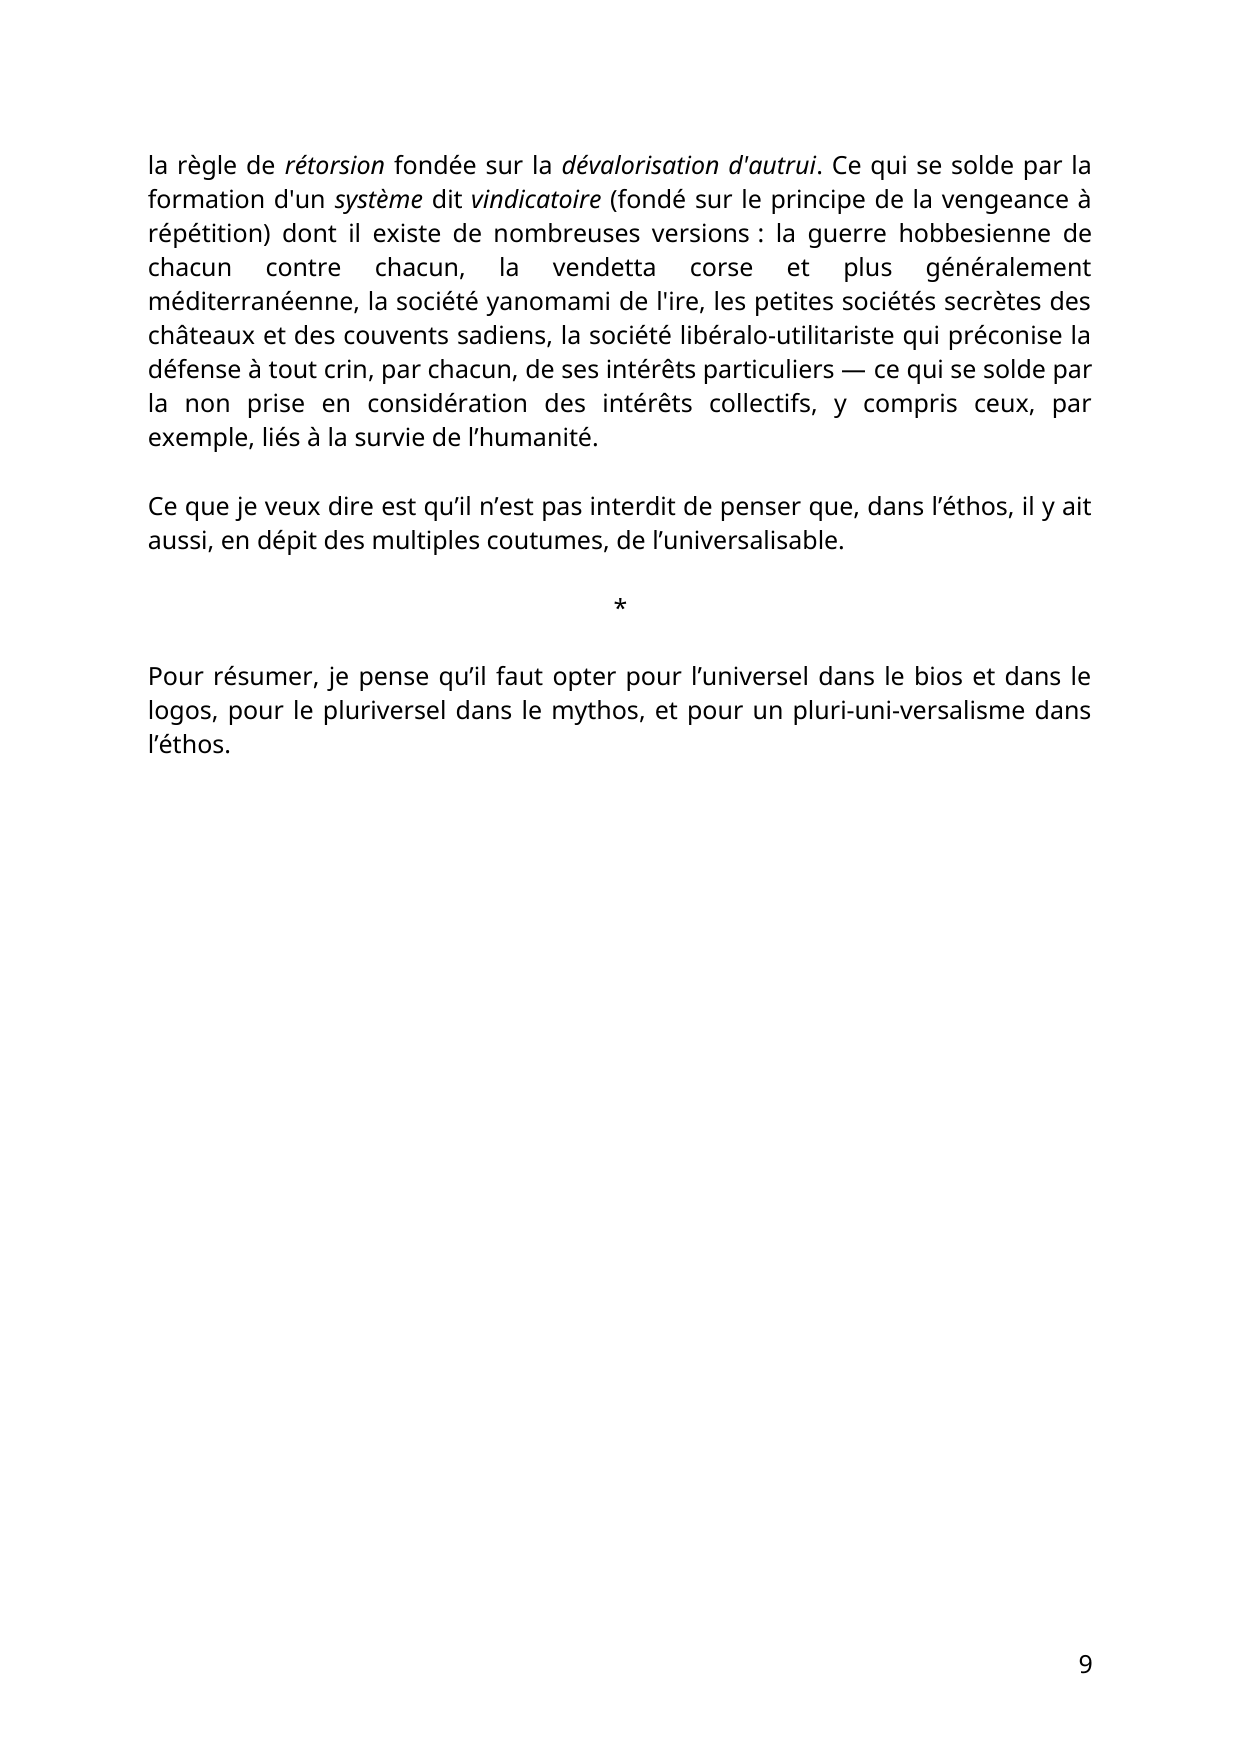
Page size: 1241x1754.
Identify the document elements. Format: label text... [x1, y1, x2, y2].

text * [148, 590, 1093, 624]
text la règle de rétorsion fondée sur la dévalorisation d'autrui. Ce qui se solde par la formation d'un système dit vindicatoire (fondé sur le principe de la vengeance à répétition) dont il existe de nombreuses versions : la guerre hobbesienne de chacun contre chacun, la vendetta corse et plus généralement méditerranéenne, la société yanomami de l'ire, les petites sociétés secrètes des châteaux et des couvents sadiens, la société libéralo-utilitariste qui préconise la défense à tout crin, par chacun, de ses intérêts particuliers — ce qui se solde par la non prise en considération des intérêts collectifs, y compris ceux, par exemple, liés à la survie de l’humanité. [148, 148, 1093, 454]
text Ce que je veux dire est qu’il n’est pas interdit de penser que, dans l’éthos, il y ait aussi, en dépit des multiples coutumes, de l’universalisable. [148, 488, 1093, 556]
text Pour résumer, je pense qu’il faut opter pour l’universel dans le bios et dans le logos, pour le pluriversel dans le mythos, et pour un pluri-uni-versalisme dans l’éthos. [148, 658, 1093, 761]
